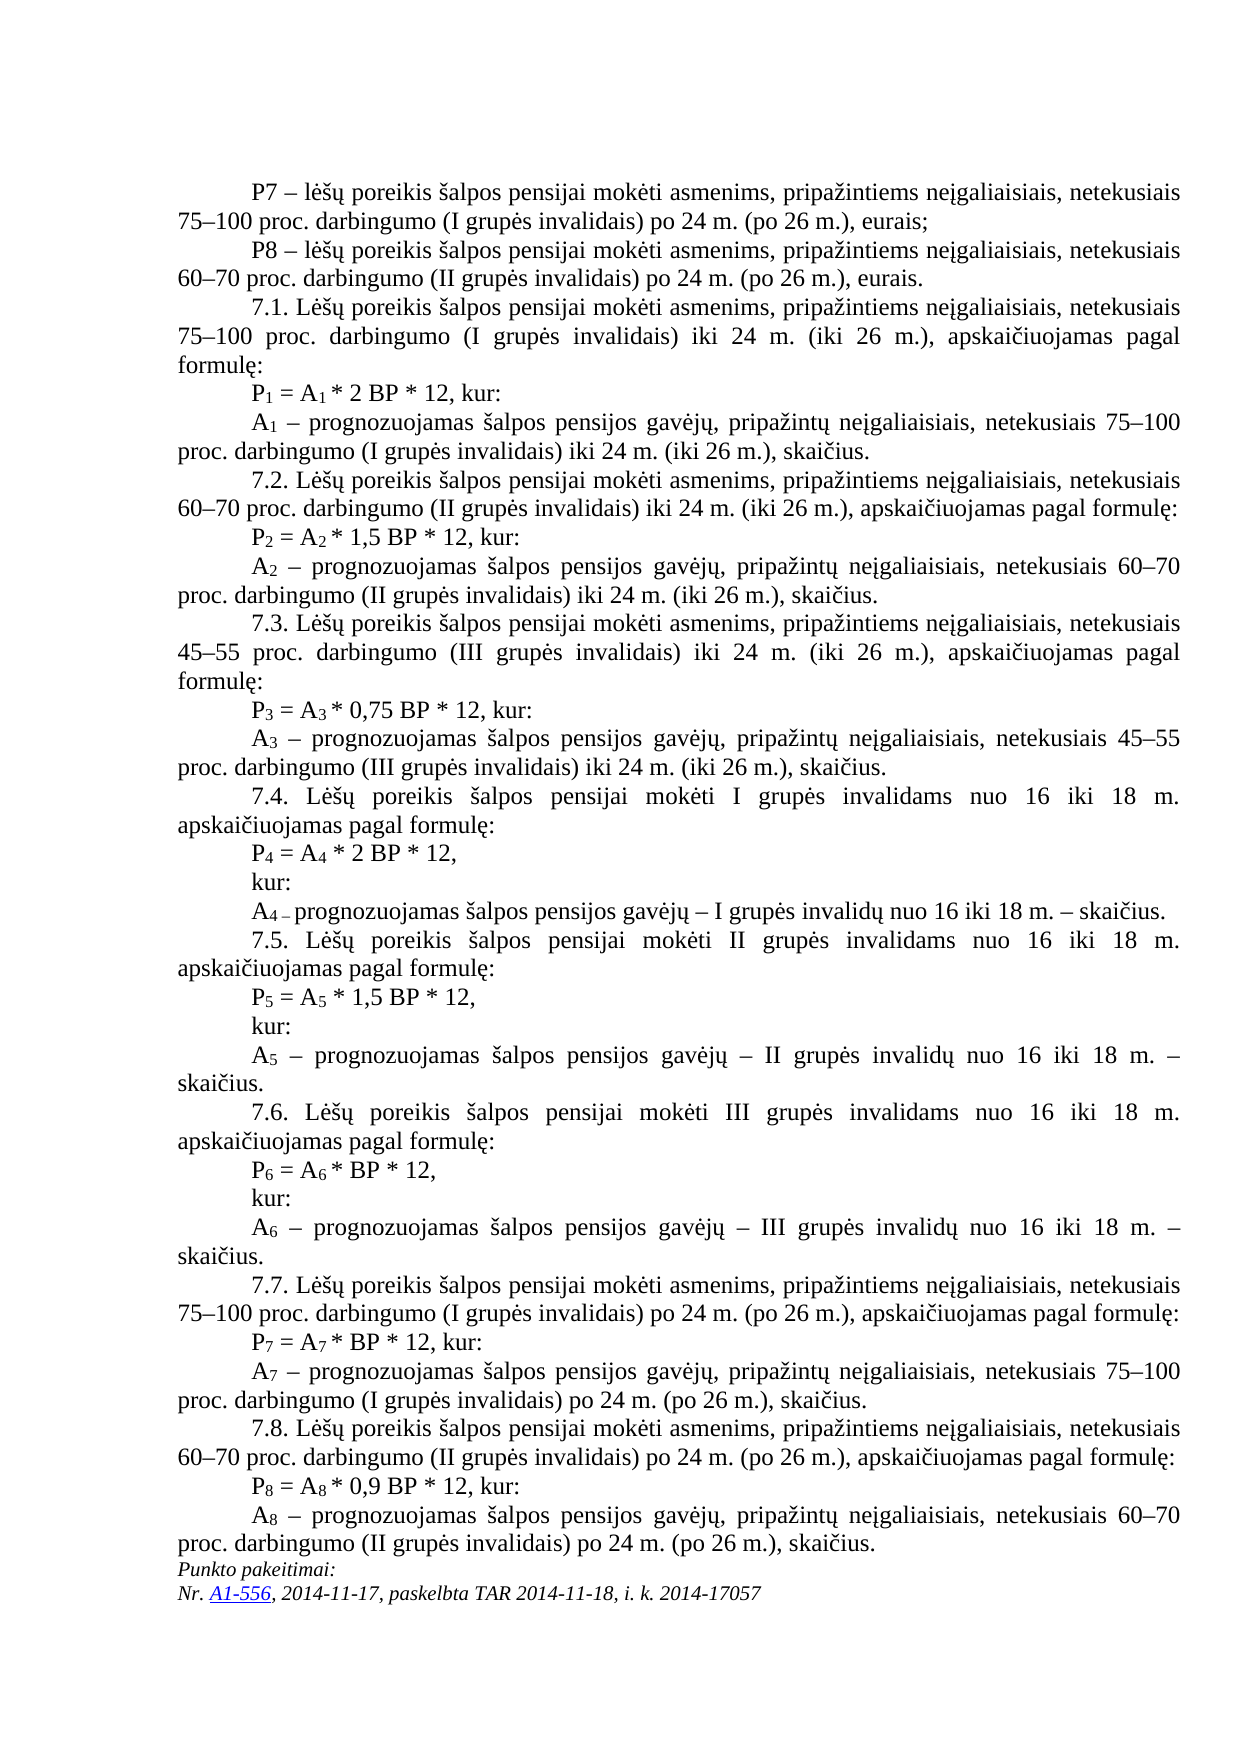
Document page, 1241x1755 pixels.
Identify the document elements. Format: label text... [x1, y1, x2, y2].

text A1 – prognozuojamas šalpos pensijos gavėjų, pripažintų neįgaliaisiais, netekusiais 75–100 proc. darbingumo (I grupės invalidais) iki 24 m. (iki 26 m.), skaičius. [177, 407, 1181, 465]
text P4 = A4 * 2 BP * 12, [177, 838, 1181, 867]
text Nr. A1-556, 2014-11-17, paskelbta TAR 2014-11-18, i. k. 2014-17057 [177, 1581, 1181, 1605]
text A7 – prognozuojamas šalpos pensijos gavėjų, pripažintų neįgaliaisiais, netekusiais 75–100 proc. darbingumo (I grupės invalidais) po 24 m. (po 26 m.), skaičius. [177, 1356, 1181, 1413]
text 7.4. Lėšų poreikis šalpos pensijai mokėti I grupės invalidams nuo 16 iki 18 m. apskaičiuojamas pagal formulę: [177, 781, 1181, 838]
text P2 = A2 * 1,5 BP * 12, kur: [177, 522, 1181, 551]
text P7 = A7 * BP * 12, kur: [177, 1327, 1181, 1356]
text A5 – prognozuojamas šalpos pensijos gavėjų – II grupės invalidų nuo 16 iki 18 m. – skaičius. [177, 1040, 1181, 1097]
text A2 – prognozuojamas šalpos pensijos gavėjų, pripažintų neįgaliaisiais, netekusiais 60–70 proc. darbingumo (II grupės invalidais) iki 24 m. (iki 26 m.), skaičius. [177, 551, 1181, 608]
text kur: [177, 867, 1181, 896]
text A4 – prognozuojamas šalpos pensijos gavėjų – I grupės invalidų nuo 16 iki 18 m. – skaičius. [177, 896, 1181, 925]
text P3 = A3 * 0,75 BP * 12, kur: [177, 695, 1181, 723]
text P1 = A1 * 2 BP * 12, kur: [177, 378, 1181, 407]
text 7.5. Lėšų poreikis šalpos pensijai mokėti II grupės invalidams nuo 16 iki 18 m. apskaičiuojamas pagal formulę: [177, 925, 1181, 982]
text 7.6. Lėšų poreikis šalpos pensijai mokėti III grupės invalidams nuo 16 iki 18 m. apskaičiuojamas pagal formulę: [177, 1097, 1181, 1155]
text Punkto pakeitimai: [177, 1557, 1181, 1581]
text kur: [177, 1183, 1181, 1212]
text P7 – lėšų poreikis šalpos pensijai mokėti asmenims, pripažintiems neįgaliaisiais, netekusiais 75–100 proc. darbingumo (I grupės invalidais) po 24 m. (po 26 m.), eurais; [177, 177, 1181, 235]
text 7.8. Lėšų poreikis šalpos pensijai mokėti asmenims, pripažintiems neįgaliaisiais, netekusiais 60–70 proc. darbingumo (II grupės invalidais) po 24 m. (po 26 m.), apskaičiuojamas pagal formulę: [177, 1413, 1181, 1471]
text P6 = A6 * BP * 12, [177, 1155, 1181, 1183]
text P8 – lėšų poreikis šalpos pensijai mokėti asmenims, pripažintiems neįgaliaisiais, netekusiais 60–70 proc. darbingumo (II grupės invalidais) po 24 m. (po 26 m.), eurais. [177, 235, 1181, 292]
text 7.3. Lėšų poreikis šalpos pensijai mokėti asmenims, pripažintiems neįgaliaisiais, netekusiais 45–55 proc. darbingumo (III grupės invalidais) iki 24 m. (iki 26 m.), apskaičiuojamas pagal formulę: [177, 608, 1181, 695]
text A8 – prognozuojamas šalpos pensijos gavėjų, pripažintų neįgaliaisiais, netekusiais 60–70 proc. darbingumo (II grupės invalidais) po 24 m. (po 26 m.), skaičius. [177, 1500, 1181, 1557]
text 7.7. Lėšų poreikis šalpos pensijai mokėti asmenims, pripažintiems neįgaliaisiais, netekusiais 75–100 proc. darbingumo (I grupės invalidais) po 24 m. (po 26 m.), apskaičiuojamas pagal formulę: [177, 1270, 1181, 1327]
text P8 = A8 * 0,9 BP * 12, kur: [177, 1471, 1181, 1500]
text 7.2. Lėšų poreikis šalpos pensijai mokėti asmenims, pripažintiems neįgaliaisiais, netekusiais 60–70 proc. darbingumo (II grupės invalidais) iki 24 m. (iki 26 m.), apskaičiuojamas pagal formulę: [177, 465, 1181, 522]
text A3 – prognozuojamas šalpos pensijos gavėjų, pripažintų neįgaliaisiais, netekusiais 45–55 proc. darbingumo (III grupės invalidais) iki 24 m. (iki 26 m.), skaičius. [177, 723, 1181, 781]
text kur: [177, 1011, 1181, 1040]
text P5 = A5 * 1,5 BP * 12, [177, 982, 1181, 1011]
text A6 – prognozuojamas šalpos pensijos gavėjų – III grupės invalidų nuo 16 iki 18 m. – skaičius. [177, 1212, 1181, 1270]
text 7.1. Lėšų poreikis šalpos pensijai mokėti asmenims, pripažintiems neįgaliaisiais, netekusiais 75–100 proc. darbingumo (I grupės invalidais) iki 24 m. (iki 26 m.), apskaičiuojamas pagal formulę: [177, 292, 1181, 378]
